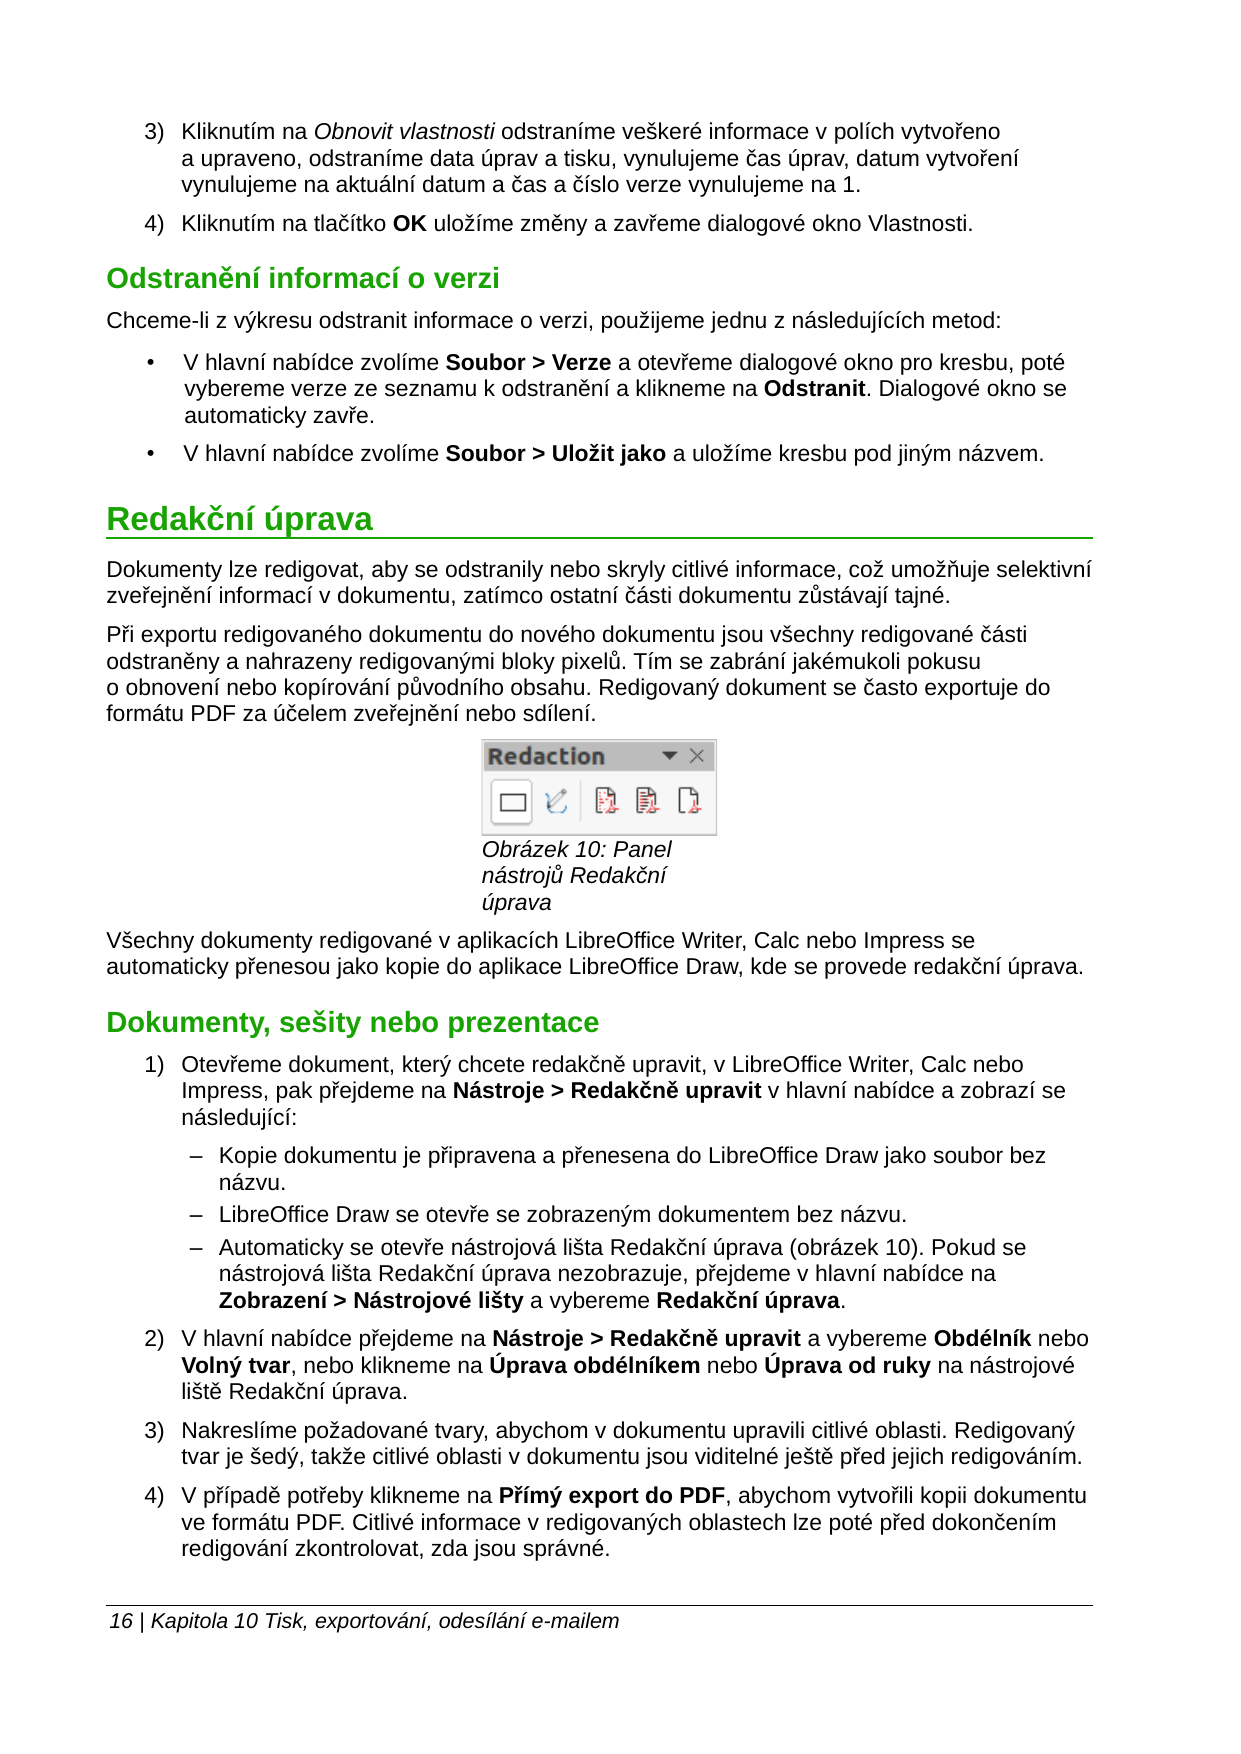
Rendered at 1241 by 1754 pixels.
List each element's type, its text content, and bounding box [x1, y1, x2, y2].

subtitle Odstranění informací o verzi [106, 261, 1093, 294]
picture [481, 739, 718, 836]
list Automaticky se otevře nástrojová lišta Redakční úprava (obrázek 10). Pokud se nástrojová lišta Redakční úprava nezobrazuje, přejdeme v hlavní nabídce na Zobrazení > Nástrojové lišty a vybereme Redakční úprava. [189, 1234, 1093, 1313]
text Obrázek 10: Panel nástrojů Redakční úprava [482, 836, 717, 915]
subtitle Dokumenty, sešity nebo prezentace [106, 1005, 1093, 1038]
text Dokumenty lze redigovat, aby se odstranily nebo skryly citlivé informace, což umožňuje selektivní zveřejnění informací v dokumentu, zatímco ostatní části dokumentu zůstávají tajné. [106, 556, 1093, 609]
list V hlavní nabídce přejdeme na Nástroje > Redakčně upravit a vybereme Obdélník nebo Volný tvar, nebo klikneme na Úprava obdélníkem nebo Úprava od ruky na nástrojové liště Redakční úprava. [164, 1325, 1093, 1404]
list V hlavní nabídce zvolíme Soubor > Verze a otevřeme dialogové okno pro kresbu, poté vybereme verze ze seznamu k odstranění a klikneme na Odstranit. Dialogové okno se automaticky zavře. [144, 346, 1093, 428]
list V případě potřeby klikneme na Přímý export do PDF, abychom vytvořili kopii dokumentu ve formátu PDF. Citlivé informace v redigovaných oblastech lze poté před dokončením redigování zkontrolovat, zda jsou správné. [164, 1482, 1093, 1561]
list Kliknutím na tlačítko OK uložíme změny a zavřeme dialogové okno Vlastnosti. [164, 210, 1093, 236]
list Kopie dokumentu je připravena a přenesena do LibreOffice Draw jako soubor bez názvu. [189, 1142, 1093, 1195]
text Při exportu redigovaného dokumentu do nového dokumentu jsou všechny redigované části odstraněny a nahrazeny redigovanými bloky pixelů. Tím se zabrání jakémukoli pokusu o obnovení nebo kopírování původního obsahu. Redigovaný dokument se často exportuje do formátu PDF za účelem zveřejnění nebo sdílení. [106, 621, 1093, 727]
list Otevřeme dokument, který chcete redakčně upravit, v LibreOffice Writer, Calc nebo Impress, pak přejdeme na Nástroje > Redakčně upravit v hlavní nabídce a zobrazí se následující: [164, 1051, 1093, 1130]
list V hlavní nabídce zvolíme Soubor > Uložit jako a uložíme kresbu pod jiným názvem. [144, 437, 1093, 470]
list Nakreslíme požadované tvary, abychom v dokumentu upravili citlivé oblasti. Redigovaný tvar je šedý, takže citlivé oblasti v dokumentu jsou viditelné ještě před jejich redigováním. [164, 1417, 1093, 1470]
list LibreOffice Draw se otevře se zobrazeným dokumentem bez názvu. [189, 1201, 1093, 1228]
subtitle Redakční úprava [106, 499, 1093, 537]
text Všechny dokumenty redigované v aplikacích LibreOffice Writer, Calc nebo Impress se automaticky přenesou jako kopie do aplikace LibreOffice Draw, kde se provede redakční úprava. [106, 927, 1093, 980]
text Chceme-li z výkresu odstranit informace o verzi, použijeme jednu z následujících metod: [106, 307, 1093, 333]
list Kliknutím na Obnovit vlastnosti odstraníme veškeré informace v polích vytvořeno a upraveno, odstraníme data úprav a tisku, vynulujeme čas úprav, datum vytvoření vynulujeme na aktuální datum a čas a číslo verze vynulujeme na 1. [164, 118, 1093, 197]
